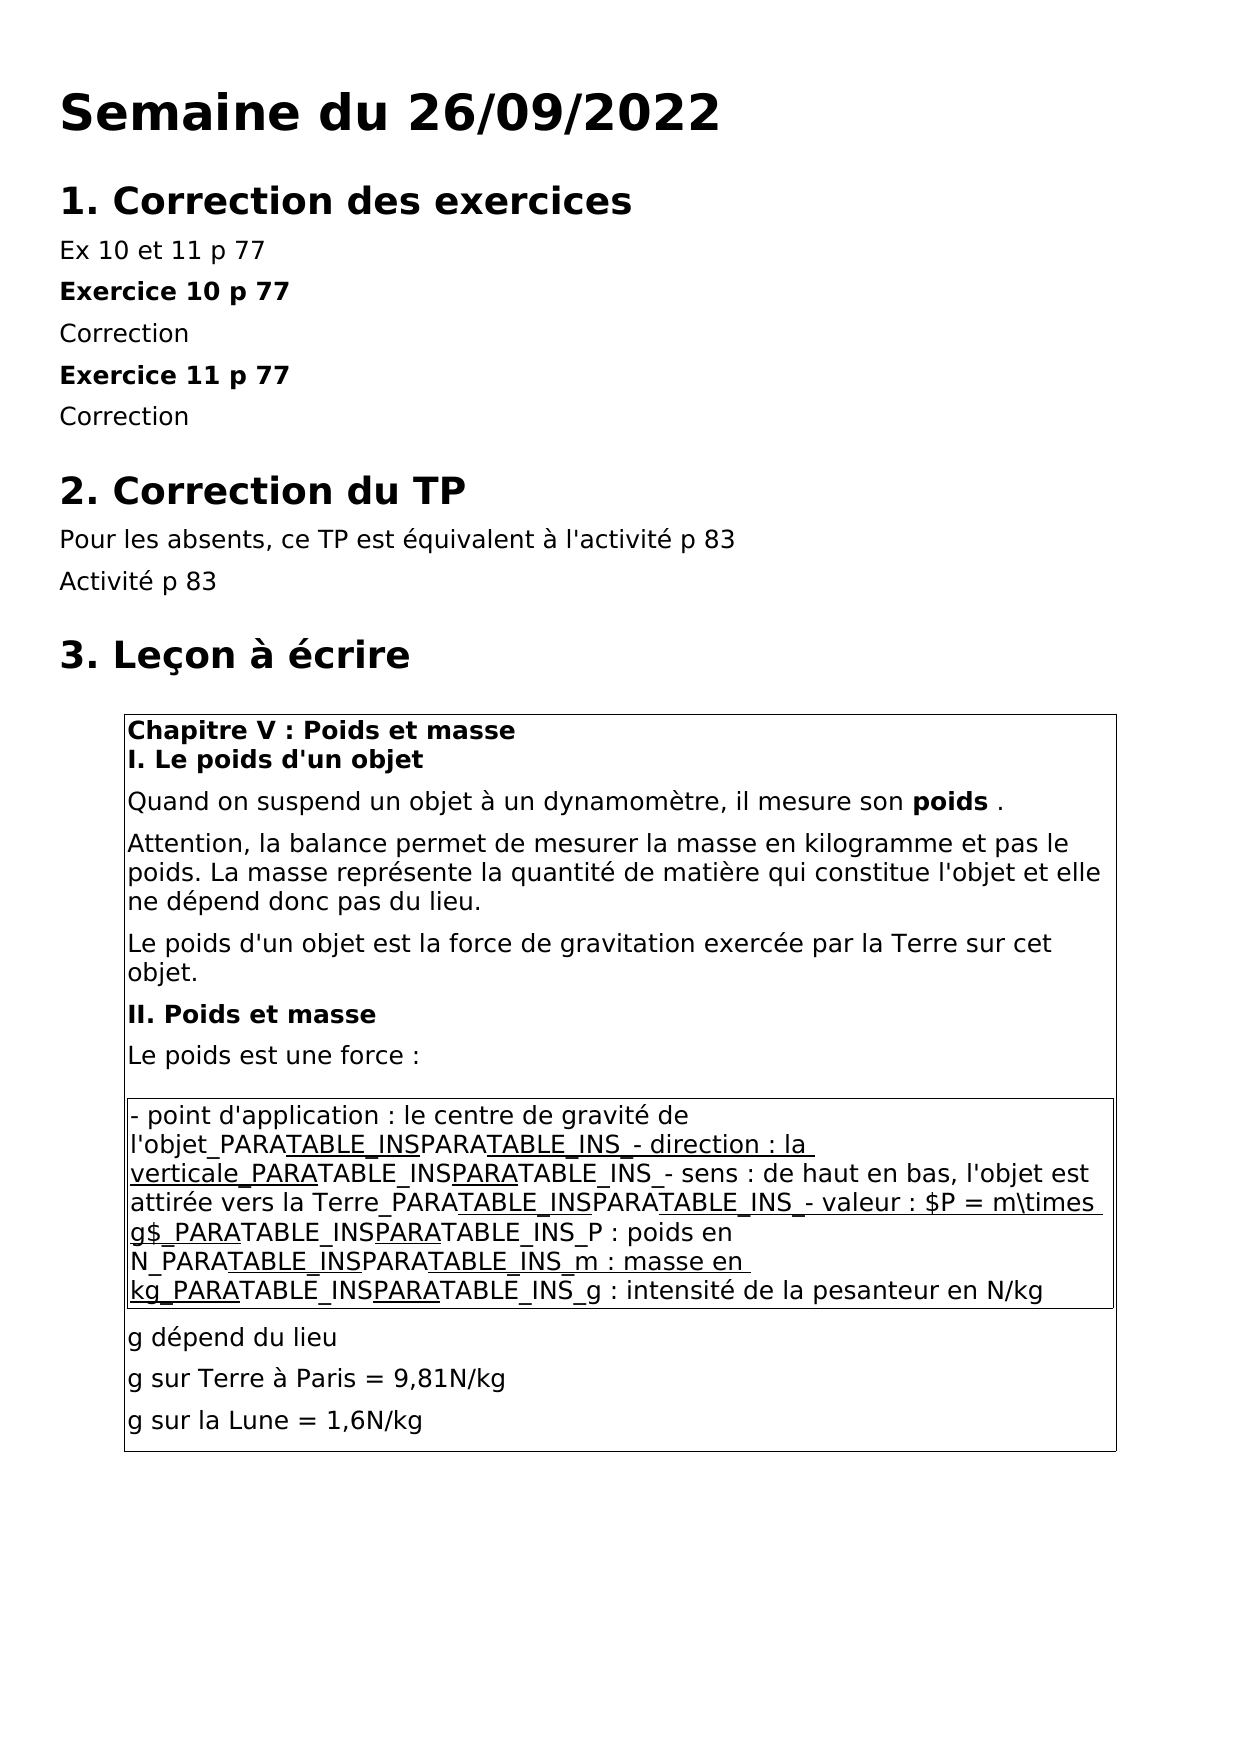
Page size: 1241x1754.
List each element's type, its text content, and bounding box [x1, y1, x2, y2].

subtitle 2. Correction du TP [59, 469, 1181, 513]
text Exercice 11 p 77 [59, 361, 1181, 390]
text Correction [59, 319, 1181, 348]
text Exercice 10 p 77 [59, 278, 1181, 307]
table_header - point d'application : le centre de gravité de l'objet_PARATABLE_INSPARATABLE_INS_- direction : la verticale_PARATABLE_INSPARATABLE_INS_- sens : de haut en bas, l'objet est attirée vers la Terre_PARATABLE_INSPARATABLE_INS_- valeur : $P = m\times g$_PARATABLE_INSPARATABLE_INS_P : poids en N_PARATABLE_INSPARATABLE_INS_m : masse en kg_PARATABLE_INSPARATABLE_INS_g : intensité de la pesanteur en N/kg [128, 1099, 1113, 1308]
text Pour les absents, ce TP est équivalent à l'activité p 83 [59, 525, 1181, 554]
text Ex 10 et 11 p 77 [59, 236, 1181, 265]
subtitle Semaine du 26/09/2022 [59, 84, 1181, 142]
subtitle 3. Leçon à écrire [59, 634, 1181, 677]
table_header Chapitre V : Poids et masse I. Le poids d'un objet Quand on suspend un objet à un dynamomètre, il mesure son poids . Attention, la balance permet de mesurer la masse en kilogramme et pas le poids. La masse représente la quantité de matière qui constitue l'objet et elle ne dépend donc pas du lieu. Le poids d'un objet est la force de gravitation exercée par la Terre sur cet objet. II. Poids et masse Le poids est une force : g dépend du lieu g sur Terre à Paris = 9,81N/kg g sur la Lune = 1,6N/kg [125, 715, 1116, 1451]
subtitle 1. Correction des exercices [59, 180, 1181, 223]
text Activité p 83 [59, 567, 1181, 596]
text Correction [59, 403, 1181, 432]
